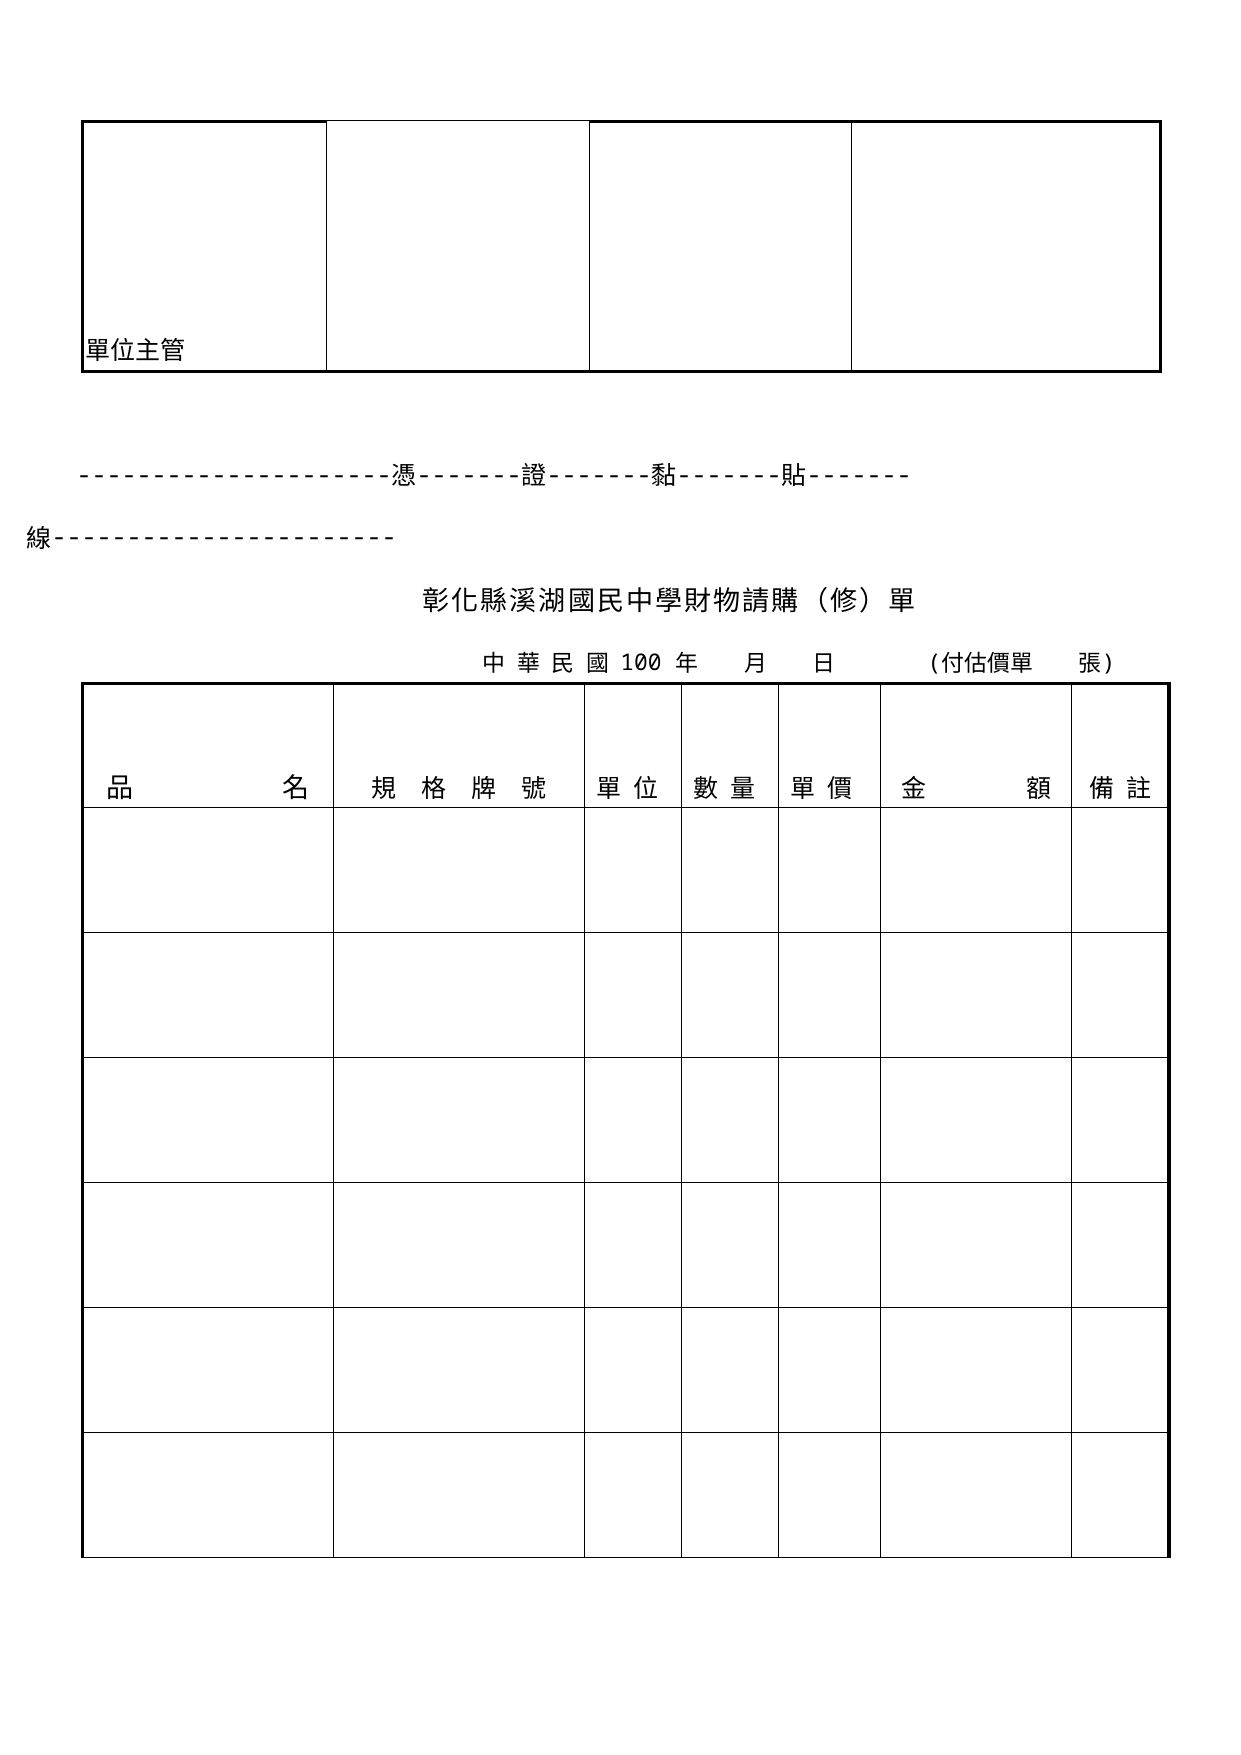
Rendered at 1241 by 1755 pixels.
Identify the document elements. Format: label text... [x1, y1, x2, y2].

table_header 單 價 [779, 685, 880, 807]
table_cell [1072, 1308, 1167, 1432]
table_cell [585, 933, 681, 1057]
table_cell [881, 1183, 1071, 1307]
table_cell [881, 933, 1071, 1057]
table_cell [84, 808, 333, 932]
table_cell [682, 1433, 778, 1557]
table_header 數 量 [682, 685, 778, 807]
table_cell [852, 123, 1159, 369]
table_cell [327, 121, 589, 369]
table_header 金 額 [881, 685, 1071, 807]
table_cell [682, 1308, 778, 1432]
table_cell [84, 1433, 333, 1557]
table_cell [590, 123, 851, 369]
table_cell [334, 1433, 584, 1557]
table_cell [779, 808, 880, 932]
table_cell [779, 1308, 880, 1432]
table_cell [585, 1308, 681, 1432]
table_cell [334, 1308, 584, 1432]
table_cell [1072, 1183, 1167, 1307]
table_cell [585, 1183, 681, 1307]
table_cell [779, 1183, 880, 1307]
table_cell [1072, 808, 1167, 932]
table_header 單 位 [585, 685, 681, 807]
table_cell [1072, 1433, 1167, 1557]
table_cell [779, 1433, 880, 1557]
table_cell [881, 1058, 1071, 1182]
table_header 規 格 牌 號 [334, 685, 584, 807]
table_header 品 名 [84, 685, 333, 807]
table_cell [585, 1433, 681, 1557]
table_cell [585, 1058, 681, 1182]
table_cell [779, 933, 880, 1057]
table_cell [779, 1058, 880, 1182]
table_header 備 註 [1072, 685, 1167, 807]
table_cell [334, 1183, 584, 1307]
table_cell [334, 1058, 584, 1182]
table_cell [682, 1058, 778, 1182]
table_cell [881, 1433, 1071, 1557]
table_cell [585, 808, 681, 932]
text 中 華 民 國 100 年 月 日 (付估價單 張) [83, 619, 1158, 682]
table_cell [881, 808, 1071, 932]
table_cell [682, 808, 778, 932]
table_cell [84, 1183, 333, 1307]
text ---------------------憑-------證-------黏-------貼-------線----------------------- [26, 432, 1240, 557]
table_cell [682, 1183, 778, 1307]
table_cell [1072, 933, 1167, 1057]
table_cell [334, 933, 584, 1057]
table_cell 單位主管 [84, 123, 326, 369]
text 彰化縣溪湖國民中學財物請購（修）單 [26, 557, 1240, 619]
table_cell [84, 933, 333, 1057]
table_cell [84, 1058, 333, 1182]
table_cell [682, 933, 778, 1057]
table_cell [84, 1308, 333, 1432]
table_cell [1072, 1058, 1167, 1182]
table_cell [881, 1308, 1071, 1432]
table_cell [334, 808, 584, 932]
